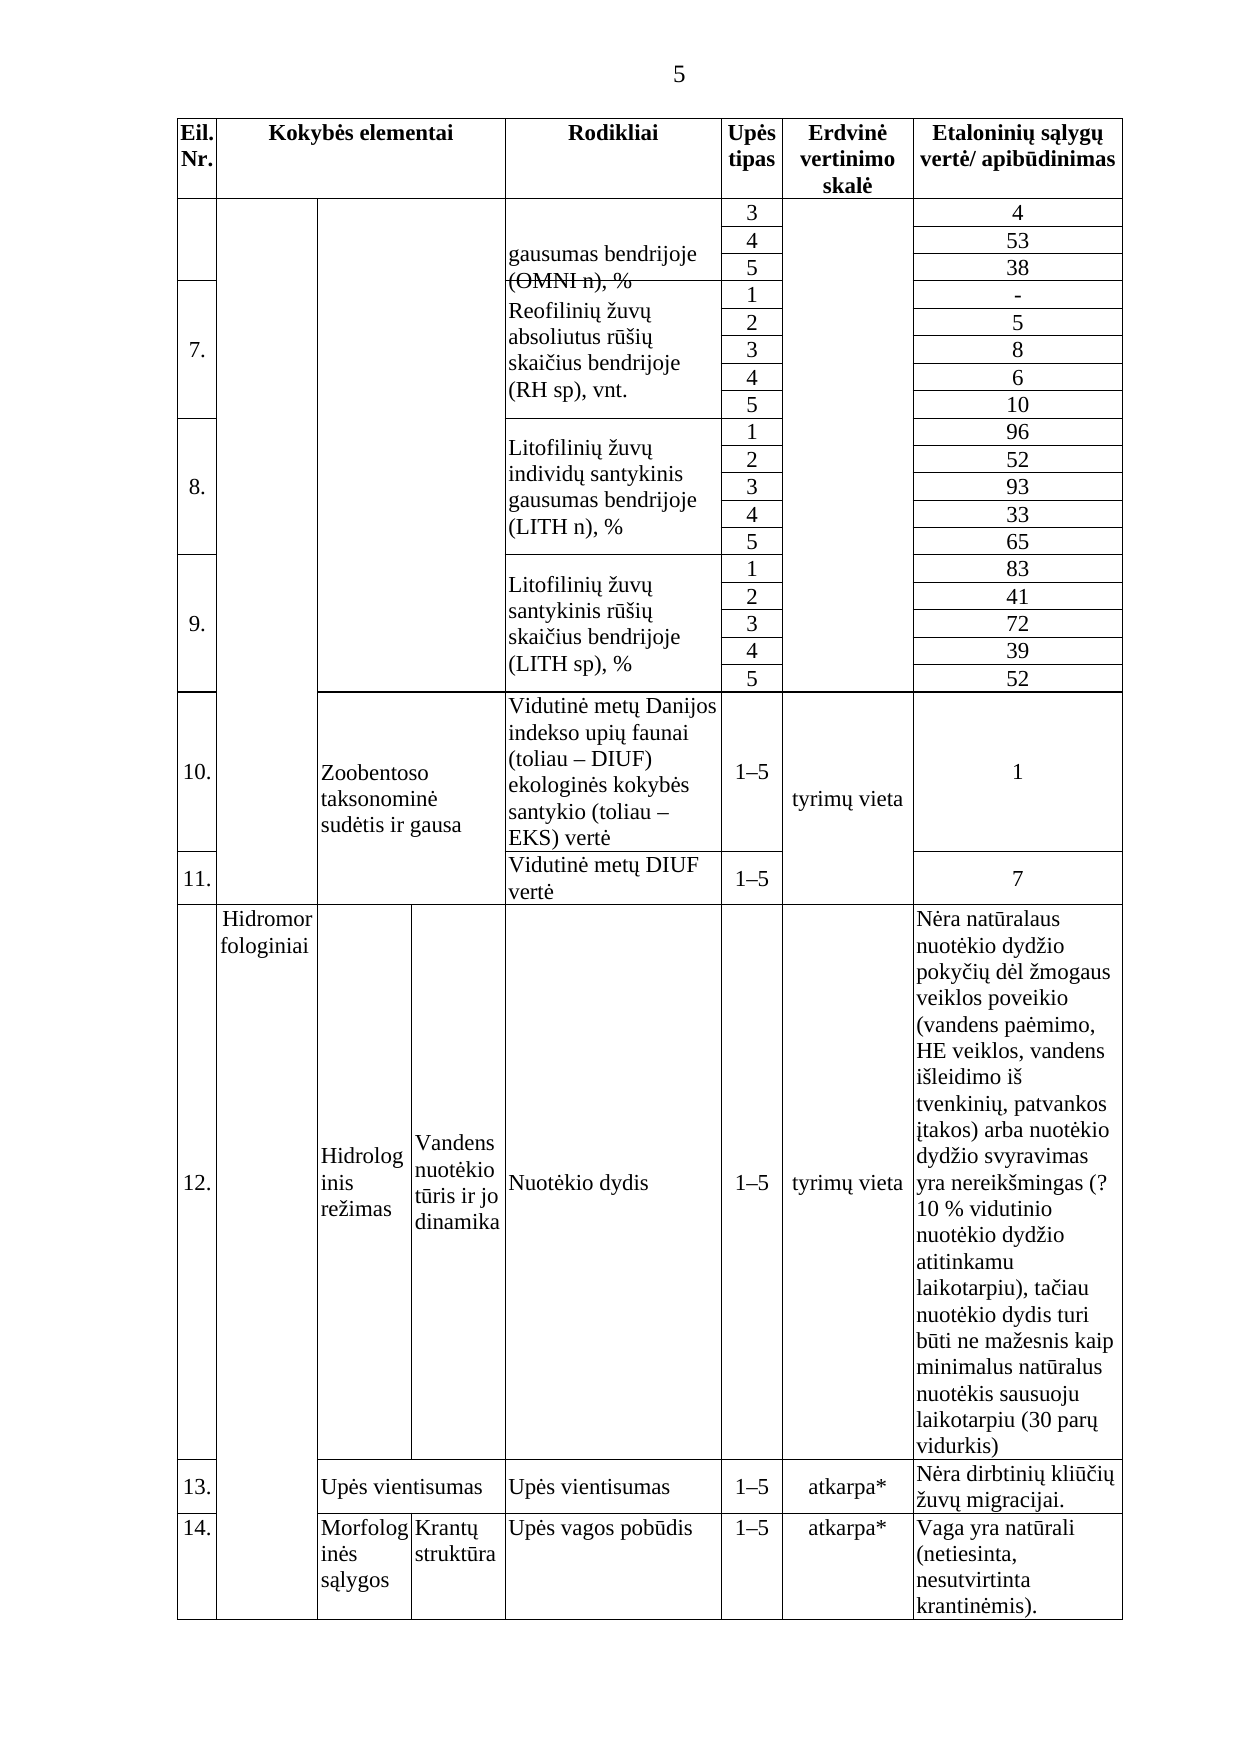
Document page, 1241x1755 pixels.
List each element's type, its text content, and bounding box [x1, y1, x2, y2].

table_cell Hidromorfologiniai [217, 905, 317, 1619]
table_cell 52 [914, 446, 1122, 472]
table_cell 96 [914, 419, 1122, 445]
table_cell [783, 199, 913, 691]
table_header Erdvinė vertinimo skalė [783, 119, 913, 198]
table_cell Zoobentoso taksonominė sudėtis ir gausa [318, 693, 505, 904]
table_cell 2 [722, 446, 782, 472]
table_cell Vidutinė metų Danijos indekso upių faunai (toliau – DIUF) ekologinės kokybės santykio (toliau – EKS) vertė [506, 693, 721, 851]
table_cell 3 [722, 473, 782, 499]
table_cell 33 [914, 501, 1122, 527]
table_cell Upės vagos pobūdis [506, 1514, 721, 1619]
table_cell 8. [178, 419, 216, 554]
table_cell [217, 199, 317, 904]
table_cell 7. [178, 281, 216, 417]
table_cell Upės vientisumas [318, 1460, 505, 1512]
table_cell 4 [722, 501, 782, 527]
table_cell Morfologinės sąlygos [318, 1514, 411, 1619]
table_cell Vaga yra natūrali (netiesinta, nesutvirtinta krantinėmis). [914, 1514, 1122, 1619]
table_cell Litofilinių žuvų santykinis rūšių skaičius bendrijoje (LITH sp), % [506, 555, 721, 691]
table_cell 5 [722, 665, 782, 691]
table_cell 1 [722, 419, 782, 445]
table_cell 41 [914, 583, 1122, 609]
table_cell 7 [914, 852, 1122, 904]
table_cell 11. [178, 852, 216, 904]
table_cell 6 [914, 364, 1122, 390]
table_cell atkarpa* [783, 1460, 913, 1512]
table_cell 12. [178, 905, 216, 1459]
table_cell 39 [914, 638, 1122, 664]
table_cell 1 [914, 693, 1122, 851]
table_cell 5 [722, 391, 782, 417]
table_cell 3 [722, 336, 782, 363]
table_cell 38 [914, 254, 1122, 280]
table_header Upės tipas [722, 119, 782, 198]
table_cell 1 [722, 281, 782, 308]
table_cell Vidutinė metų DIUF vertė [506, 852, 721, 904]
table_cell Vandens nuotėkio tūris ir jo dinamika [412, 905, 505, 1459]
table_cell 93 [914, 473, 1122, 499]
table_cell 1–5 [722, 693, 782, 851]
table_cell [318, 199, 505, 691]
table_cell 2 [722, 309, 782, 335]
table_cell 10. [178, 693, 216, 851]
table_cell 14. [178, 1514, 216, 1619]
table_cell 5 [722, 254, 782, 280]
table_cell 9. [178, 555, 216, 691]
table_cell Hidrologinis režimas [318, 905, 411, 1459]
table_cell 1 [722, 555, 782, 582]
table_cell 4 [914, 199, 1122, 226]
table_cell 1–5 [722, 905, 782, 1459]
table_cell 1–5 [722, 852, 782, 904]
table_cell 2 [722, 583, 782, 609]
table_cell 3 [722, 610, 782, 637]
table_cell 5 [722, 528, 782, 554]
table_cell 3 [722, 199, 782, 226]
table_cell 83 [914, 555, 1122, 582]
table_cell atkarpa* [783, 1514, 913, 1619]
table_cell Nėra dirbtinių kliūčių žuvų migracijai. [914, 1460, 1122, 1512]
table_cell 65 [914, 528, 1122, 554]
table_cell Reofilinių žuvų absoliutus rūšių skaičius bendrijoje (RH sp), vnt. [506, 281, 721, 417]
table_cell Visaėdžių žuvų individų santykinis gausumas bendrijoje (OMNI n), % [506, 199, 721, 280]
table_header Eil. Nr. [178, 119, 216, 198]
table_cell [178, 199, 216, 280]
table_header Rodikliai [506, 119, 721, 198]
table_cell 4 [722, 638, 782, 664]
table_cell 4 [722, 364, 782, 390]
table_cell Nėra natūralaus nuotėkio dydžio pokyčių dėl žmogaus veiklos poveikio (vandens paėmimo, HE veiklos, vandens išleidimo iš tvenkinių, patvankos įtakos) arba nuotėkio dydžio svyravimas yra nereikšmingas (<=? 10 % vidutinio nuotėkio dydžio atitinkamu laikotarpiu), tačiau nuotėkio dydis turi būti ne mažesnis kaip minimalus natūralus nuotėkis sausuoju laikotarpiu (30 parų vidurkis) [914, 905, 1122, 1459]
table_cell 4 [722, 227, 782, 253]
table_header Etaloninių sąlygų vertė/ apibūdinimas [914, 119, 1122, 198]
table_cell Litofilinių žuvų individų santykinis gausumas bendrijoje (LITH n), % [506, 419, 721, 554]
table_cell 8 [914, 336, 1122, 363]
table_cell 72 [914, 610, 1122, 637]
table_cell 1–5 [722, 1514, 782, 1619]
table_cell 10 [914, 391, 1122, 417]
table_cell 52 [914, 665, 1122, 691]
table_header Kokybės elementai [217, 119, 505, 198]
table_cell tyrimų vieta [783, 905, 913, 1459]
table_cell - [914, 281, 1122, 308]
table_cell 1–5 [722, 1460, 782, 1512]
table_cell 53 [914, 227, 1122, 253]
table_cell 13. [178, 1460, 216, 1512]
table_cell 5 [914, 309, 1122, 335]
table_cell Nuotėkio dydis [506, 905, 721, 1459]
table_cell Krantų struktūra [412, 1514, 505, 1619]
table_cell Upės vientisumas [506, 1460, 721, 1512]
table_cell tyrimų vieta [783, 693, 913, 904]
